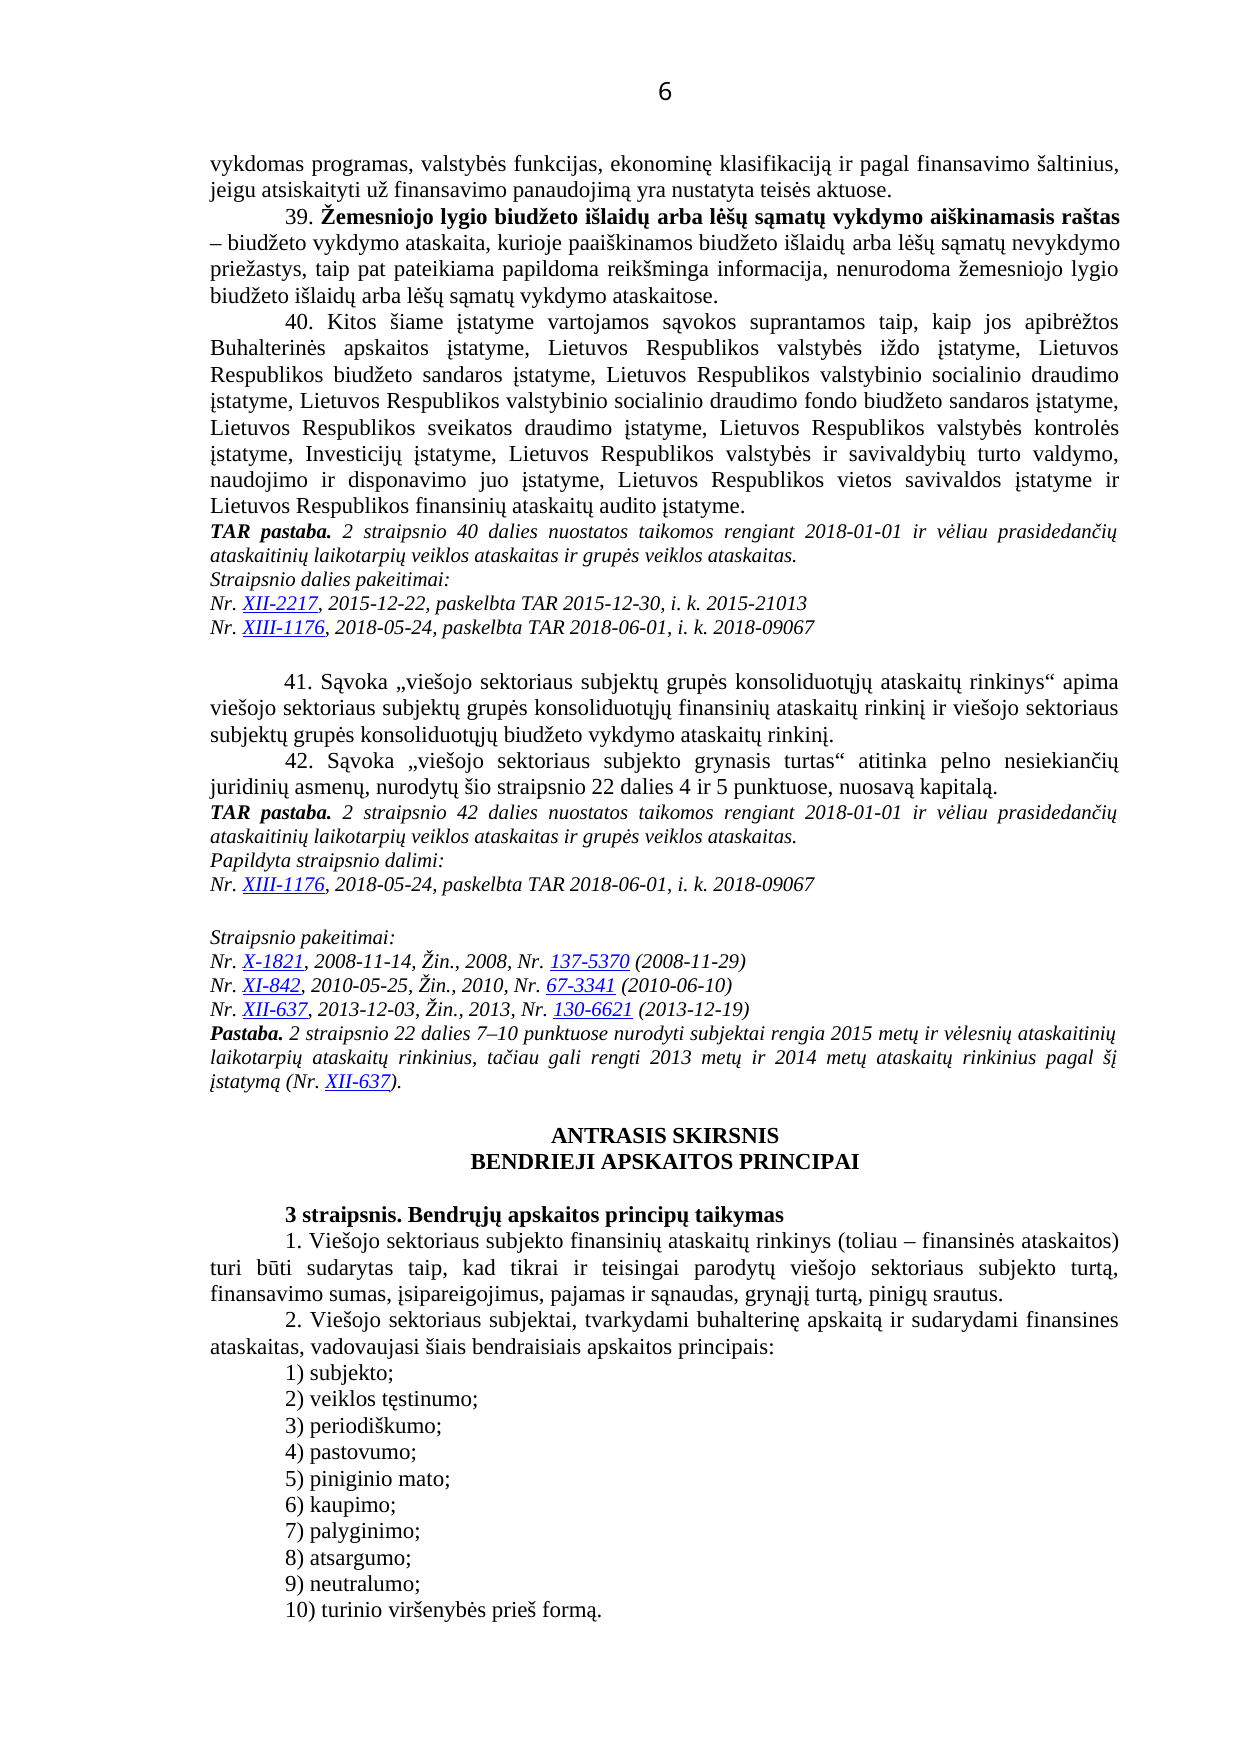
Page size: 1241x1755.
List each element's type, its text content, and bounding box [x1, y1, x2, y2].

text TAR pastaba. 2 straipsnio 42 dalies nuostatos taikomos rengiant 2018-01-01 ir vėliau prasidedančių ataskaitinių laikotarpių veiklos ataskaitas ir grupės veiklos ataskaitas. [210, 800, 1120, 848]
text 1. Viešojo sektoriaus subjekto finansinių ataskaitų rinkinys (toliau – finansinės ataskaitos) turi būti sudarytas taip, kad tikrai ir teisingai parodytų viešojo sektoriaus subjekto turtą, finansavimo sumas, įsipareigojimus, pajamas ir sąnaudas, grynąjį turtą, pinigų srautus. [210, 1227, 1120, 1306]
text 3 straipsnis. Bendrųjų apskaitos principų taikymas [210, 1201, 1120, 1227]
text 10) turinio viršenybės prieš formą. [210, 1596, 1120, 1623]
text 3) periodiškumo; [210, 1412, 1120, 1438]
text Papildyta straipsnio dalimi: [210, 848, 1120, 872]
text TAR pastaba. 2 straipsnio 40 dalies nuostatos taikomos rengiant 2018-01-01 ir vėliau prasidedančių ataskaitinių laikotarpių veiklos ataskaitas ir grupės veiklos ataskaitas. [210, 519, 1120, 567]
text Nr. XI-842, 2010-05-25, Žin., 2010, Nr. 67-3341 (2010-06-10) [210, 973, 1120, 997]
text 9) neutralumo; [210, 1570, 1120, 1596]
text 6) kaupimo; [210, 1491, 1120, 1517]
text 5) piniginio mato; [210, 1464, 1120, 1491]
text Pastaba. 2 straipsnio 22 dalies 7–10 punktuose nurodyti subjektai rengia 2015 metų ir vėlesnių ataskaitinių laikotarpių ataskaitų rinkinius, tačiau gali rengti 2013 metų ir 2014 metų ataskaitų rinkinius pagal šį įstatymą (Nr. XII-637). [210, 1021, 1120, 1093]
text 41. Sąvoka „viešojo sektoriaus subjektų grupės konsoliduotųjų ataskaitų rinkinys“ apima viešojo sektoriaus subjektų grupės konsoliduotųjų finansinių ataskaitų rinkinį ir viešojo sektoriaus subjektų grupės konsoliduotųjų biudžeto vykdymo ataskaitų rinkinį. [210, 668, 1120, 747]
text Nr. XII-2217, 2015-12-22, paskelbta TAR 2015-12-30, i. k. 2015-21013 [210, 591, 1120, 615]
text 39. Žemesniojo lygio biudžeto išlaidų arba lėšų sąmatų vykdymo aiškinamasis raštas – biudžeto vykdymo ataskaita, kurioje paaiškinamos biudžeto išlaidų arba lėšų sąmatų nevykdymo priežastys, taip pat pateikiama papildoma reikšminga informacija, nenurodoma žemesniojo lygio biudžeto išlaidų arba lėšų sąmatų vykdymo ataskaitose. [210, 203, 1120, 308]
text Nr. XII-637, 2013-12-03, Žin., 2013, Nr. 130-6621 (2013-12-19) [210, 997, 1120, 1021]
text 4) pastovumo; [210, 1438, 1120, 1464]
text 2) veiklos tęstinumo; [210, 1386, 1120, 1412]
text vykdomas programas, valstybės funkcijas, ekonominę klasifikaciją ir pagal finansavimo šaltinius, jeigu atsiskaityti už finansavimo panaudojimą yra nustatyta teisės aktuose. [210, 150, 1120, 203]
text Nr. XIII-1176, 2018-05-24, paskelbta TAR 2018-06-01, i. k. 2018-09067 [210, 615, 1120, 639]
text Nr. X-1821, 2008-11-14, Žin., 2008, Nr. 137-5370 (2008-11-29) [210, 949, 1120, 973]
text 7) palyginimo; [210, 1517, 1120, 1544]
text 1) subjekto; [210, 1359, 1120, 1386]
text 40. Kitos šiame įstatyme vartojamos sąvokos suprantamos taip, kaip jos apibrėžtos Buhalterinės apskaitos įstatyme, Lietuvos Respublikos valstybės iždo įstatyme, Lietuvos Respublikos biudžeto sandaros įstatyme, Lietuvos Respublikos valstybinio socialinio draudimo įstatyme, Lietuvos Respublikos valstybinio socialinio draudimo fondo biudžeto sandaros įstatyme, Lietuvos Respublikos sveikatos draudimo įstatyme, Lietuvos Respublikos valstybės kontrolės įstatyme, Investicijų įstatyme, Lietuvos Respublikos valstybės ir savivaldybių turto valdymo, naudojimo ir disponavimo juo įstatyme, Lietuvos Respublikos vietos savivaldos įstatyme ir Lietuvos Respublikos finansinių ataskaitų audito įstatyme. [210, 308, 1120, 519]
text 42. Sąvoka „viešojo sektoriaus subjekto grynasis turtas“ atitinka pelno nesiekiančių juridinių asmenų, nurodytų šio straipsnio 22 dalies 4 ir 5 punktuose, nuosavą kapitalą. [210, 747, 1120, 800]
subtitle ANTRASIS SKIRSNIS [210, 1122, 1120, 1148]
text BENDRIEJI APSKAITOS PRINCIPAI [210, 1148, 1120, 1175]
text Straipsnio dalies pakeitimai: [210, 567, 1120, 591]
text 8) atsargumo; [210, 1544, 1120, 1570]
text Straipsnio pakeitimai: [210, 925, 1120, 949]
text Nr. XIII-1176, 2018-05-24, paskelbta TAR 2018-06-01, i. k. 2018-09067 [210, 872, 1120, 896]
text 2. Viešojo sektoriaus subjektai, tvarkydami buhalterinę apskaitą ir sudarydami finansines ataskaitas, vadovaujasi šiais bendraisiais apskaitos principais: [210, 1306, 1120, 1359]
